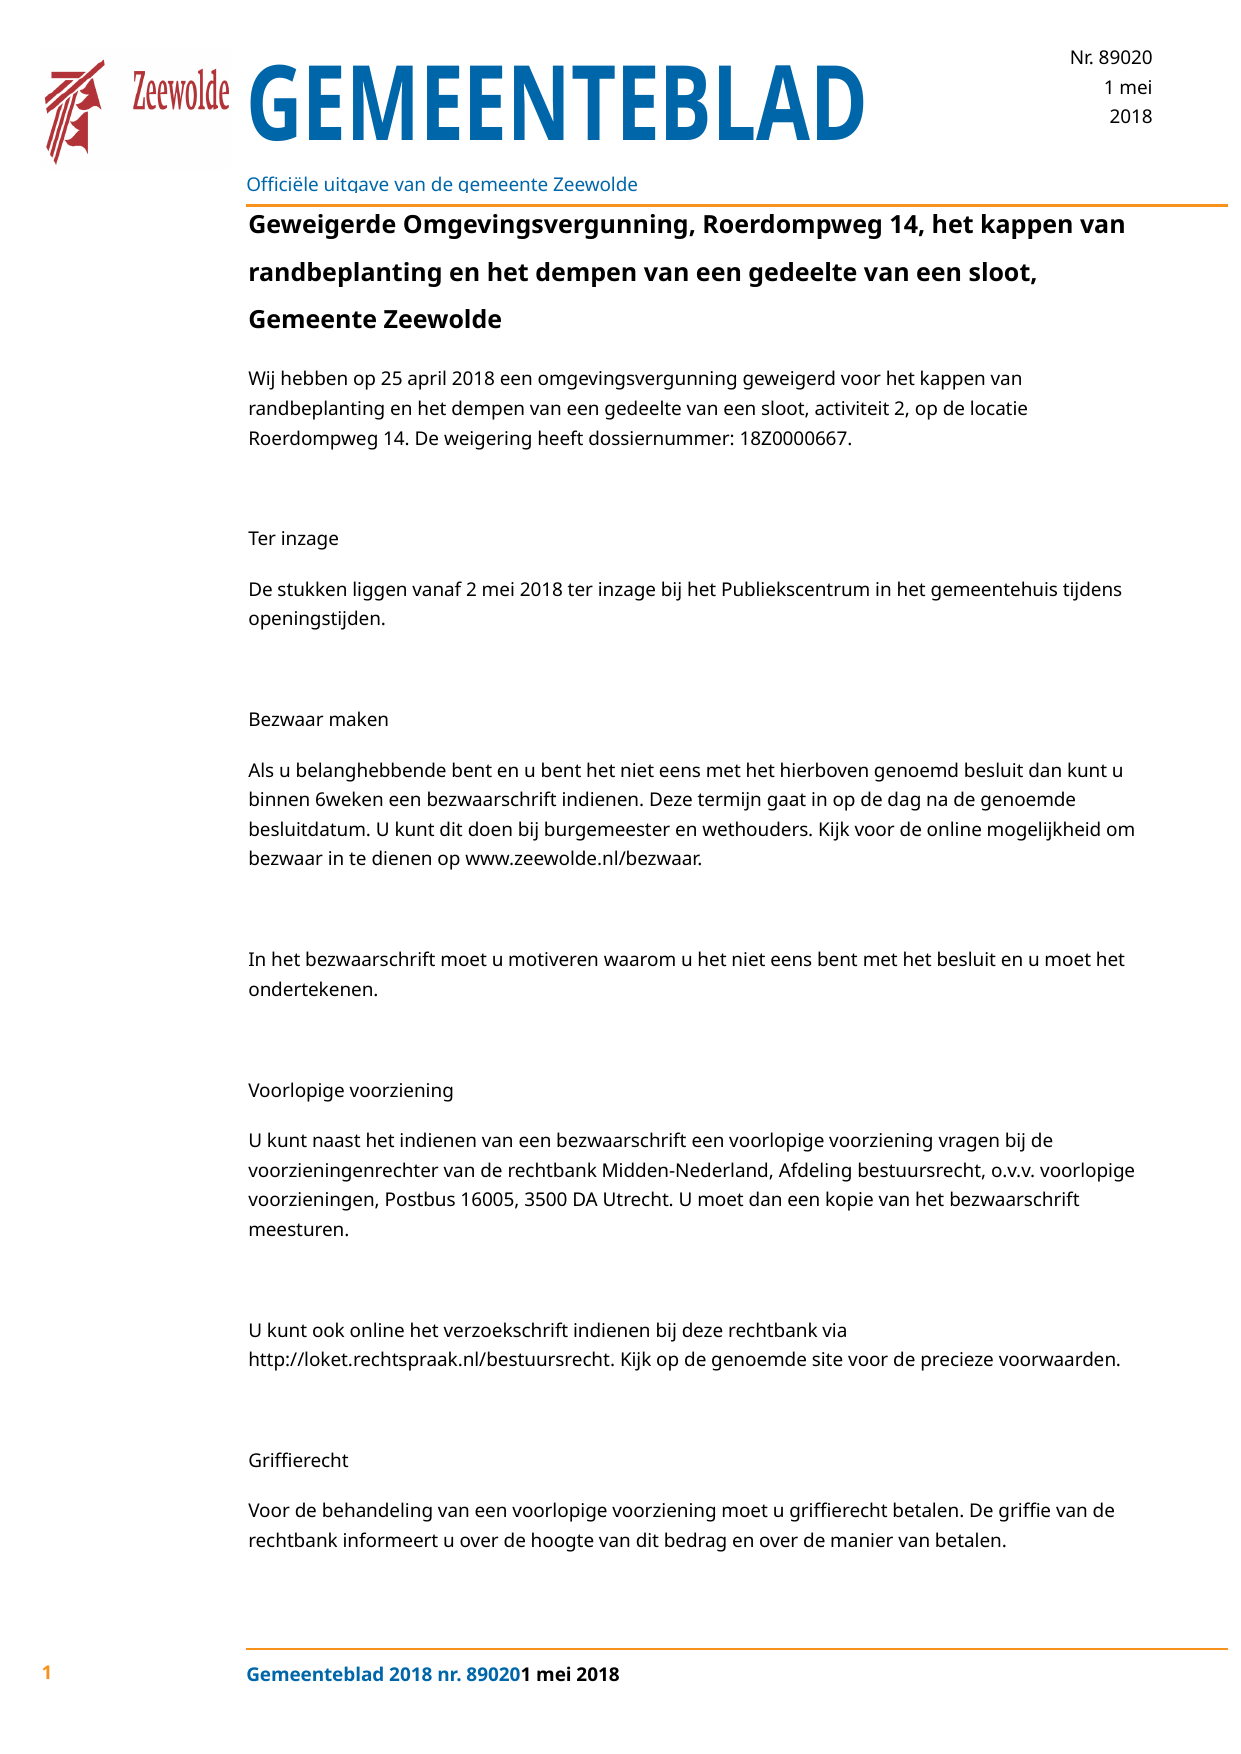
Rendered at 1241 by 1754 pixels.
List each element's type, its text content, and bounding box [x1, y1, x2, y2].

text Als u belanghebbende bent en u bent het niet eens met het hierboven genoemd besluit dan kunt u binnen 6weken een bezwaarschrift indienen. Deze termijn gaat in op de dag na de genoemde besluitdatum. U kunt dit doen bij burgemeester en wethouders. Kijk voor de online mogelijkheid om bezwaar in te dienen op www.zeewolde.nl/bezwaar. [248, 757, 1152, 871]
text In het bezwaarschrift moet u motiveren waarom u het niet eens bent met het besluit en u moet het ondertekenen. [248, 946, 1152, 1002]
text Griffierecht [248, 1447, 1152, 1473]
text De stukken liggen vanaf 2 mei 2018 ter inzage bij het Publiekscentrum in het gemeentehuis tijdens openingstijden. [248, 576, 1152, 631]
picture [41, 47, 231, 172]
text Bezwaar maken [248, 706, 1152, 732]
text Voor de behandeling van een voorlopige voorziening moet u griffierecht betalen. De griffie van de rechtbank informeert u over de hoogte van dit bedrag en over de manier van betalen. [248, 1498, 1152, 1553]
text U kunt naast het indienen van een bezwaarschrift een voorlopige voorziening vragen bij de voorzieningenrechter van de rechtbank Midden-Nederland, Afdeling bestuursrecht, o.v.v. voorlopige voorzieningen, Postbus 16005, 3500 DA Utrecht. U moet dan een kopie van het bezwaarschrift meesturen. [248, 1127, 1152, 1242]
text Voorlopige voorziening [248, 1077, 1152, 1102]
text Geweigerde Omgevingsvergunning, Roerdompweg 14, het kappen van randbeplanting en het dempen van een gedeelte van een sloot, Gemeente Zeewolde [248, 207, 1152, 336]
text U kunt ook online het verzoekschrift indienen bij deze rechtbank via http://loket.rechtspraak.nl/bestuursrecht. Kijk op de genoemde site voor de precieze voorwaarden. [248, 1317, 1152, 1372]
text Ter inzage [248, 526, 1152, 551]
text Wij hebben op 25 april 2018 een omgevingsvergunning geweigerd voor het kappen van randbeplanting en het dempen van een gedeelte van een sloot, activiteit 2, op de locatie Roerdompweg 14. De weigering heeft dossiernummer: 18Z0000667. [248, 366, 1152, 450]
